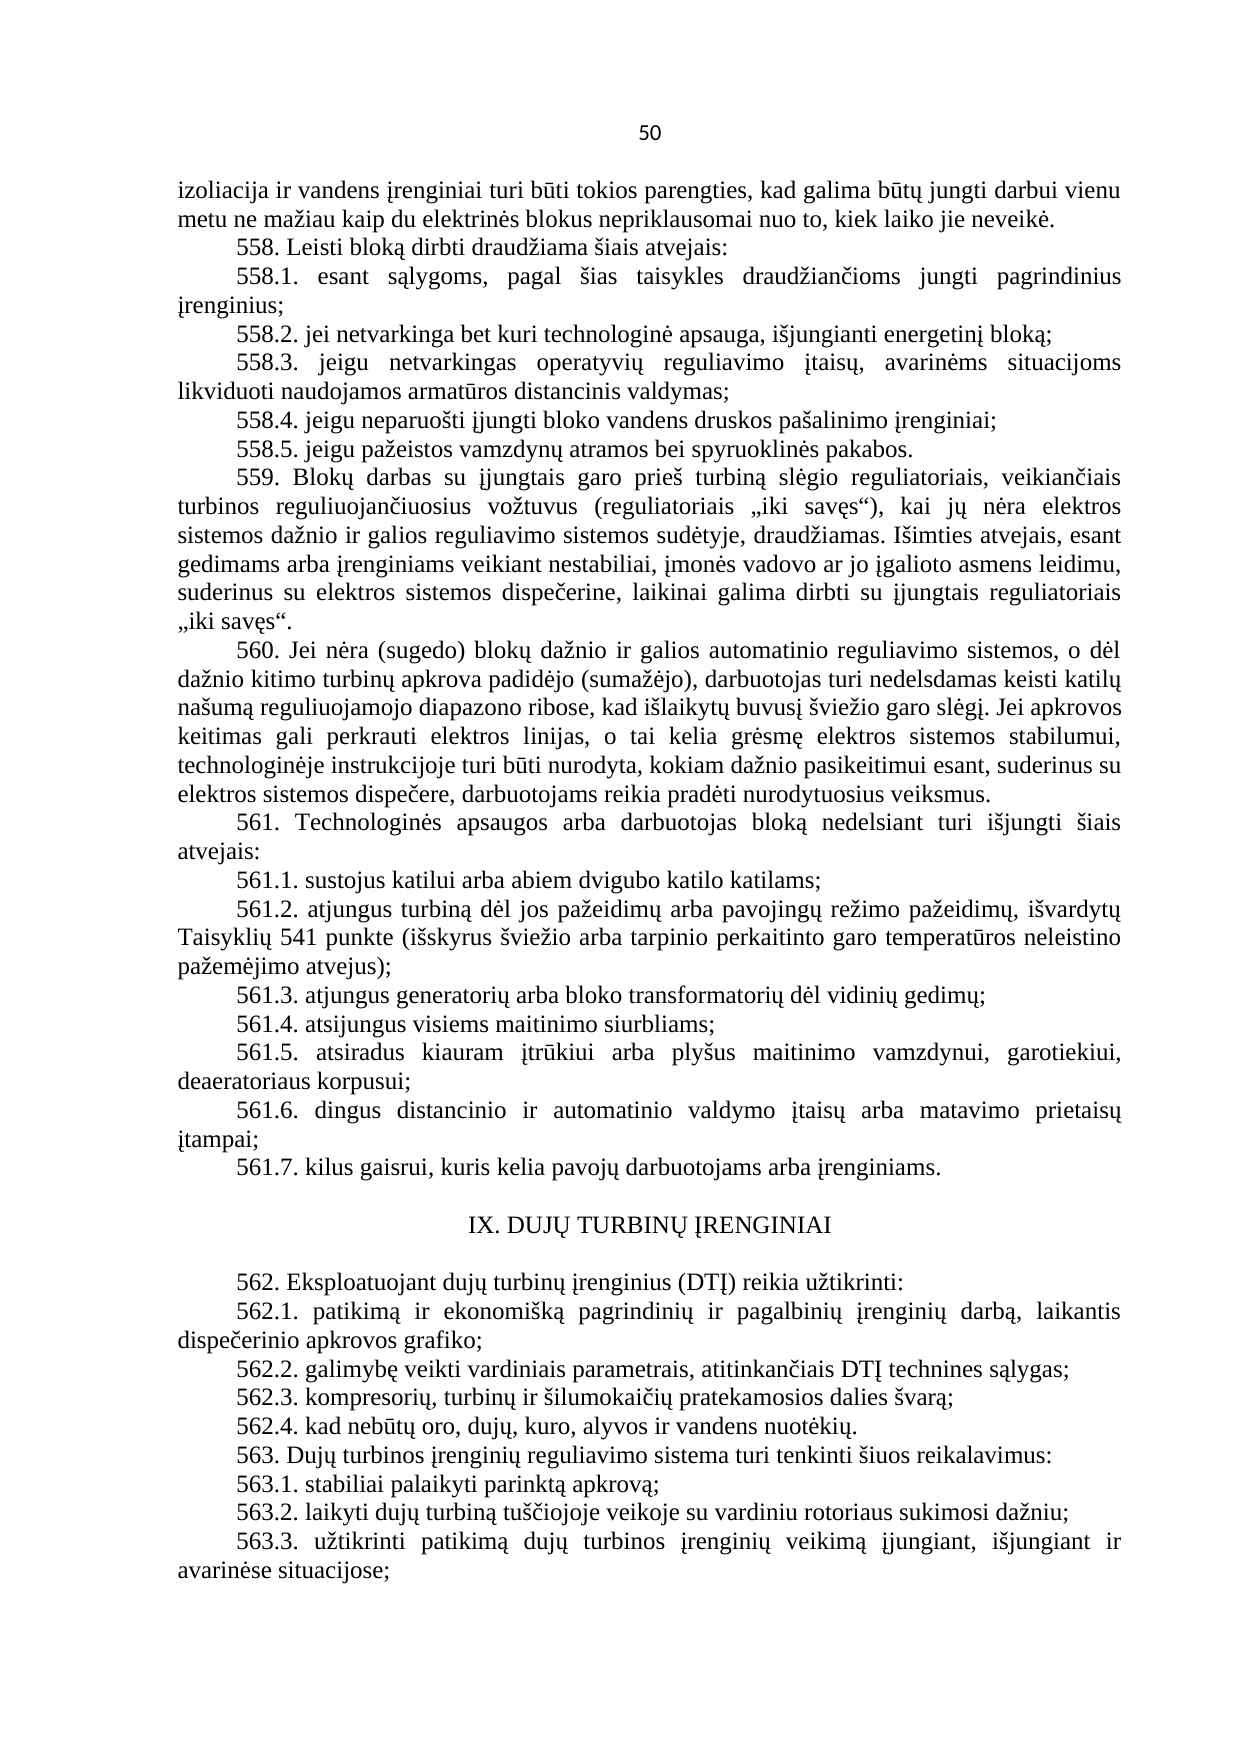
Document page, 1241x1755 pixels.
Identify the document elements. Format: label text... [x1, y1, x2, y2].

text 559. Blokų darbas su įjungtais garo prieš turbiną slėgio reguliatoriais, veikiančiais turbinos reguliuojančiuosius vožtuvus (reguliatoriais „iki savęs“), kai jų nėra elektros sistemos dažnio ir galios reguliavimo sistemos sudėtyje, draudžiamas. Išimties atvejais, esant gedimams arba įrenginiams veikiant nestabiliai, įmonės vadovo ar jo įgalioto asmens leidimu, suderinus su elektros sistemos dispečerine, laikinai galima dirbti su įjungtais reguliatoriais „iki savęs“. [177, 462, 1122, 635]
text 561. Technologinės apsaugos arba darbuotojas bloką nedelsiant turi išjungti šiais atvejais: [177, 807, 1122, 865]
text 558. Leisti bloką dirbti draudžiama šiais atvejais: [177, 232, 1122, 261]
text izoliacija ir vandens įrenginiai turi būti tokios parengties, kad galima būtų jungti darbui vienu metu ne mažiau kaip du elektrinės blokus nepriklausomai nuo to, kiek laiko jie neveikė. [177, 175, 1122, 232]
text 563. Dujų turbinos įrenginių reguliavimo sistema turi tenkinti šiuos reikalavimus: [177, 1440, 1122, 1469]
text 561.3. atjungus generatorių arba bloko transformatorių dėl vidinių gedimų; [177, 980, 1122, 1009]
text 561.6. dingus distancinio ir automatinio valdymo įtaisų arba matavimo prietaisų įtampai; [177, 1095, 1122, 1152]
text 562.3. kompresorių, turbinų ir šilumokaičių pratekamosios dalies švarą; [177, 1382, 1122, 1411]
text 563.1. stabiliai palaikyti parinktą apkrovą; [177, 1469, 1122, 1497]
text 562. Eksploatuojant dujų turbinų įrenginius (DTĮ) reikia užtikrinti: [177, 1267, 1122, 1296]
text 562.4. kad nebūtų oro, dujų, kuro, alyvos ir vandens nuotėkių. [177, 1411, 1122, 1440]
text 563.3. užtikrinti patikimą dujų turbinos įrenginių veikimą įjungiant, išjungiant ir avarinėse situacijose; [177, 1526, 1122, 1584]
text 562.1. patikimą ir ekonomišką pagrindinių ir pagalbinių įrenginių darbą, laikantis dispečerinio apkrovos grafiko; [177, 1296, 1122, 1354]
text 562.2. galimybę veikti vardiniais parametrais, atitinkančiais DTĮ technines sąlygas; [177, 1354, 1122, 1382]
text 561.5. atsiradus kiauram įtrūkiui arba plyšus maitinimo vamzdynui, garotiekiui, deaeratoriaus korpusui; [177, 1037, 1122, 1095]
text 558.3. jeigu netvarkingas operatyvių reguliavimo įtaisų, avarinėms situacijoms likviduoti naudojamos armatūros distancinis valdymas; [177, 347, 1122, 405]
text 561.2. atjungus turbiną dėl jos pažeidimų arba pavojingų režimo pažeidimų, išvardytų Taisyklių 541 punkte (išskyrus šviežio arba tarpinio perkaitinto garo temperatūros neleistino pažemėjimo atvejus); [177, 894, 1122, 980]
text 560. Jei nėra (sugedo) blokų dažnio ir galios automatinio reguliavimo sistemos, o dėl dažnio kitimo turbinų apkrova padidėjo (sumažėjo), darbuotojas turi nedelsdamas keisti katilų našumą reguliuojamojo diapazono ribose, kad išlaikytų buvusį šviežio garo slėgį. Jei apkrovos keitimas gali perkrauti elektros linijas, o tai kelia grėsmę elektros sistemos stabilumui, technologinėje instrukcijoje turi būti nurodyta, kokiam dažnio pasikeitimui esant, suderinus su elektros sistemos dispečere, darbuotojams reikia pradėti nurodytuosius veiksmus. [177, 635, 1122, 807]
text 558.2. jei netvarkinga bet kuri technologinė apsauga, išjungianti energetinį bloką; [177, 319, 1122, 347]
text 558.4. jeigu neparuošti įjungti bloko vandens druskos pašalinimo įrenginiai; [177, 405, 1122, 434]
text 561.7. kilus gaisrui, kuris kelia pavojų darbuotojams arba įrenginiams. [177, 1152, 1122, 1181]
text 558.1. esant sąlygoms, pagal šias taisykles draudžiančioms jungti pagrindinius įrenginius; [177, 261, 1122, 319]
text IX. DUJŲ TURBINŲ ĮRENGINIAI [177, 1210, 1122, 1239]
text 558.5. jeigu pažeistos vamzdynų atramos bei spyruoklinės pakabos. [177, 434, 1122, 462]
text 563.2. laikyti dujų turbiną tuščiojoje veikoje su vardiniu rotoriaus sukimosi dažniu; [177, 1497, 1122, 1526]
text 561.1. sustojus katilui arba abiem dvigubo katilo katilams; [177, 865, 1122, 894]
text 561.4. atsijungus visiems maitinimo siurbliams; [177, 1009, 1122, 1037]
